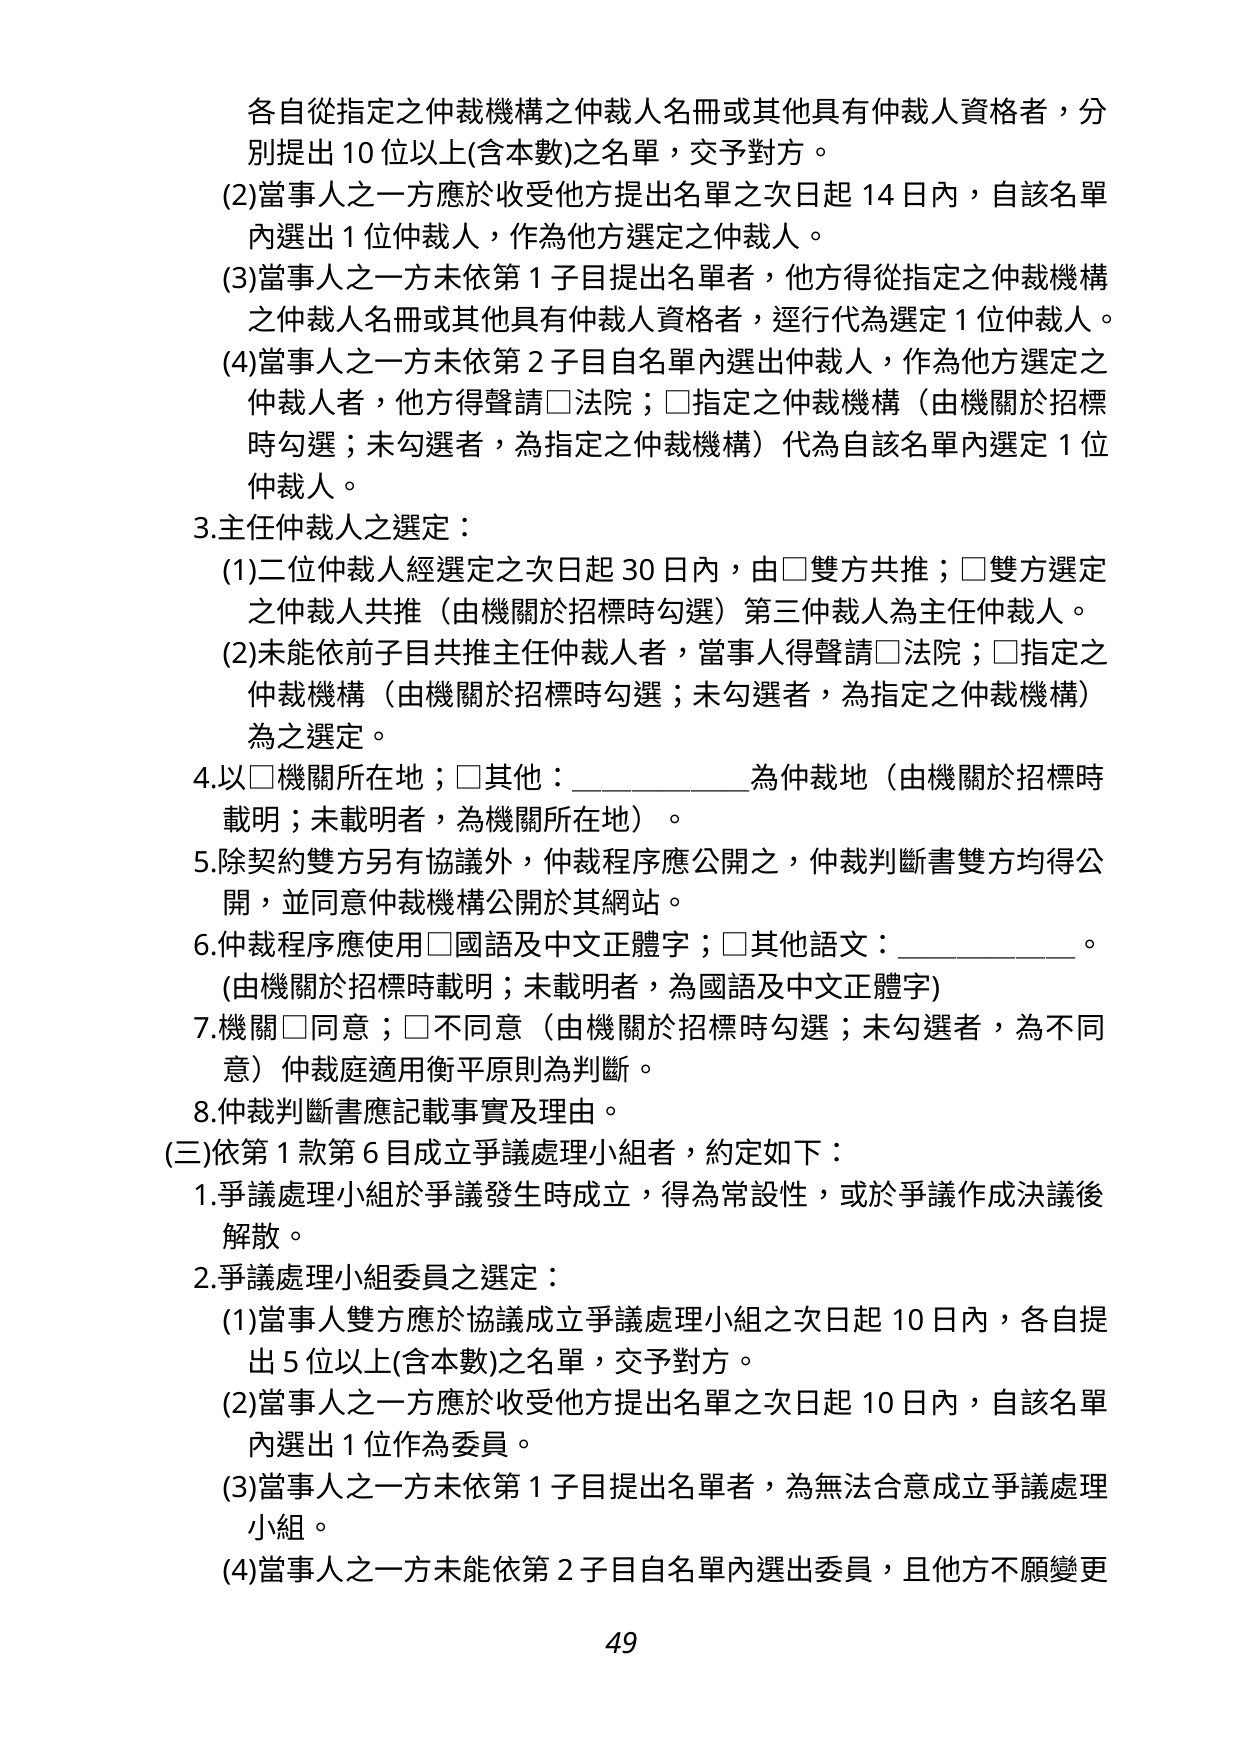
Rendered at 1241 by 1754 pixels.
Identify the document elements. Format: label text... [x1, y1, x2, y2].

text (4)當事人之一方未依第2子目自名單內選出仲裁人，作為他方選定之仲裁人者，他方得聲請□法院；□指定之仲裁機構（由機關於招標時勾選；未勾選者，為指定之仲裁機構）代為自該名單內選定1位仲裁人。 [222, 339, 1109, 505]
text 7.機關□同意；□不同意（由機關於招標時勾選；未勾選者，為不同意）仲裁庭適用衡平原則為判斷。 [193, 1005, 1107, 1089]
text 1.爭議處理小組於爭議發生時成立，得為常設性，或於爭議作成決議後解散。 [193, 1172, 1107, 1255]
text 3.主任仲裁人之選定： [193, 505, 1107, 547]
text 各自從指定之仲裁機構之仲裁人名冊或其他具有仲裁人資格者，分別提出10位以上(含本數)之名單，交予對方。 [222, 89, 1109, 172]
text (2)未能依前子目共推主任仲裁人者，當事人得聲請□法院；□指定之仲裁機構（由機關於招標時勾選；未勾選者，為指定之仲裁機構）為之選定。 [222, 630, 1109, 755]
text (1)二位仲裁人經選定之次日起30日內，由□雙方共推；□雙方選定之仲裁人共推（由機關於招標時勾選）第三仲裁人為主任仲裁人。 [222, 547, 1109, 630]
text (1)當事人雙方應於協議成立爭議處理小組之次日起10日內，各自提出5位以上(含本數)之名單，交予對方。 [222, 1297, 1109, 1380]
text 8.仲裁判斷書應記載事實及理由。 [193, 1089, 1107, 1130]
text (三)依第1款第6目成立爭議處理小組者，約定如下： [164, 1130, 1109, 1172]
text (3)當事人之一方未依第1子目提出名單者，他方得從指定之仲裁機構之仲裁人名冊或其他具有仲裁人資格者，逕行代為選定1位仲裁人。 [222, 255, 1109, 339]
text (2)當事人之一方應於收受他方提出名單之次日起10日內，自該名單內選出1位作為委員。 [222, 1380, 1109, 1464]
text (2)當事人之一方應於收受他方提出名單之次日起14日內，自該名單內選出1位仲裁人，作為他方選定之仲裁人。 [222, 172, 1109, 255]
text 4.以□機關所在地；□其他：＿＿＿＿＿＿為仲裁地（由機關於招標時載明；未載明者，為機關所在地）。 [193, 755, 1107, 839]
text 5.除契約雙方另有協議外，仲裁程序應公開之，仲裁判斷書雙方均得公開，並同意仲裁機構公開於其網站。 [193, 839, 1107, 922]
text (4)當事人之一方未能依第2子目自名單內選出委員，且他方不願變更 [222, 1547, 1109, 1589]
text 2.爭議處理小組委員之選定： [193, 1255, 1107, 1297]
text 6.仲裁程序應使用□國語及中文正體字；□其他語文：＿＿＿＿＿＿。(由機關於招標時載明；未載明者，為國語及中文正體字) [193, 922, 1107, 1005]
text (3)當事人之一方未依第1子目提出名單者，為無法合意成立爭議處理小組。 [222, 1464, 1109, 1547]
